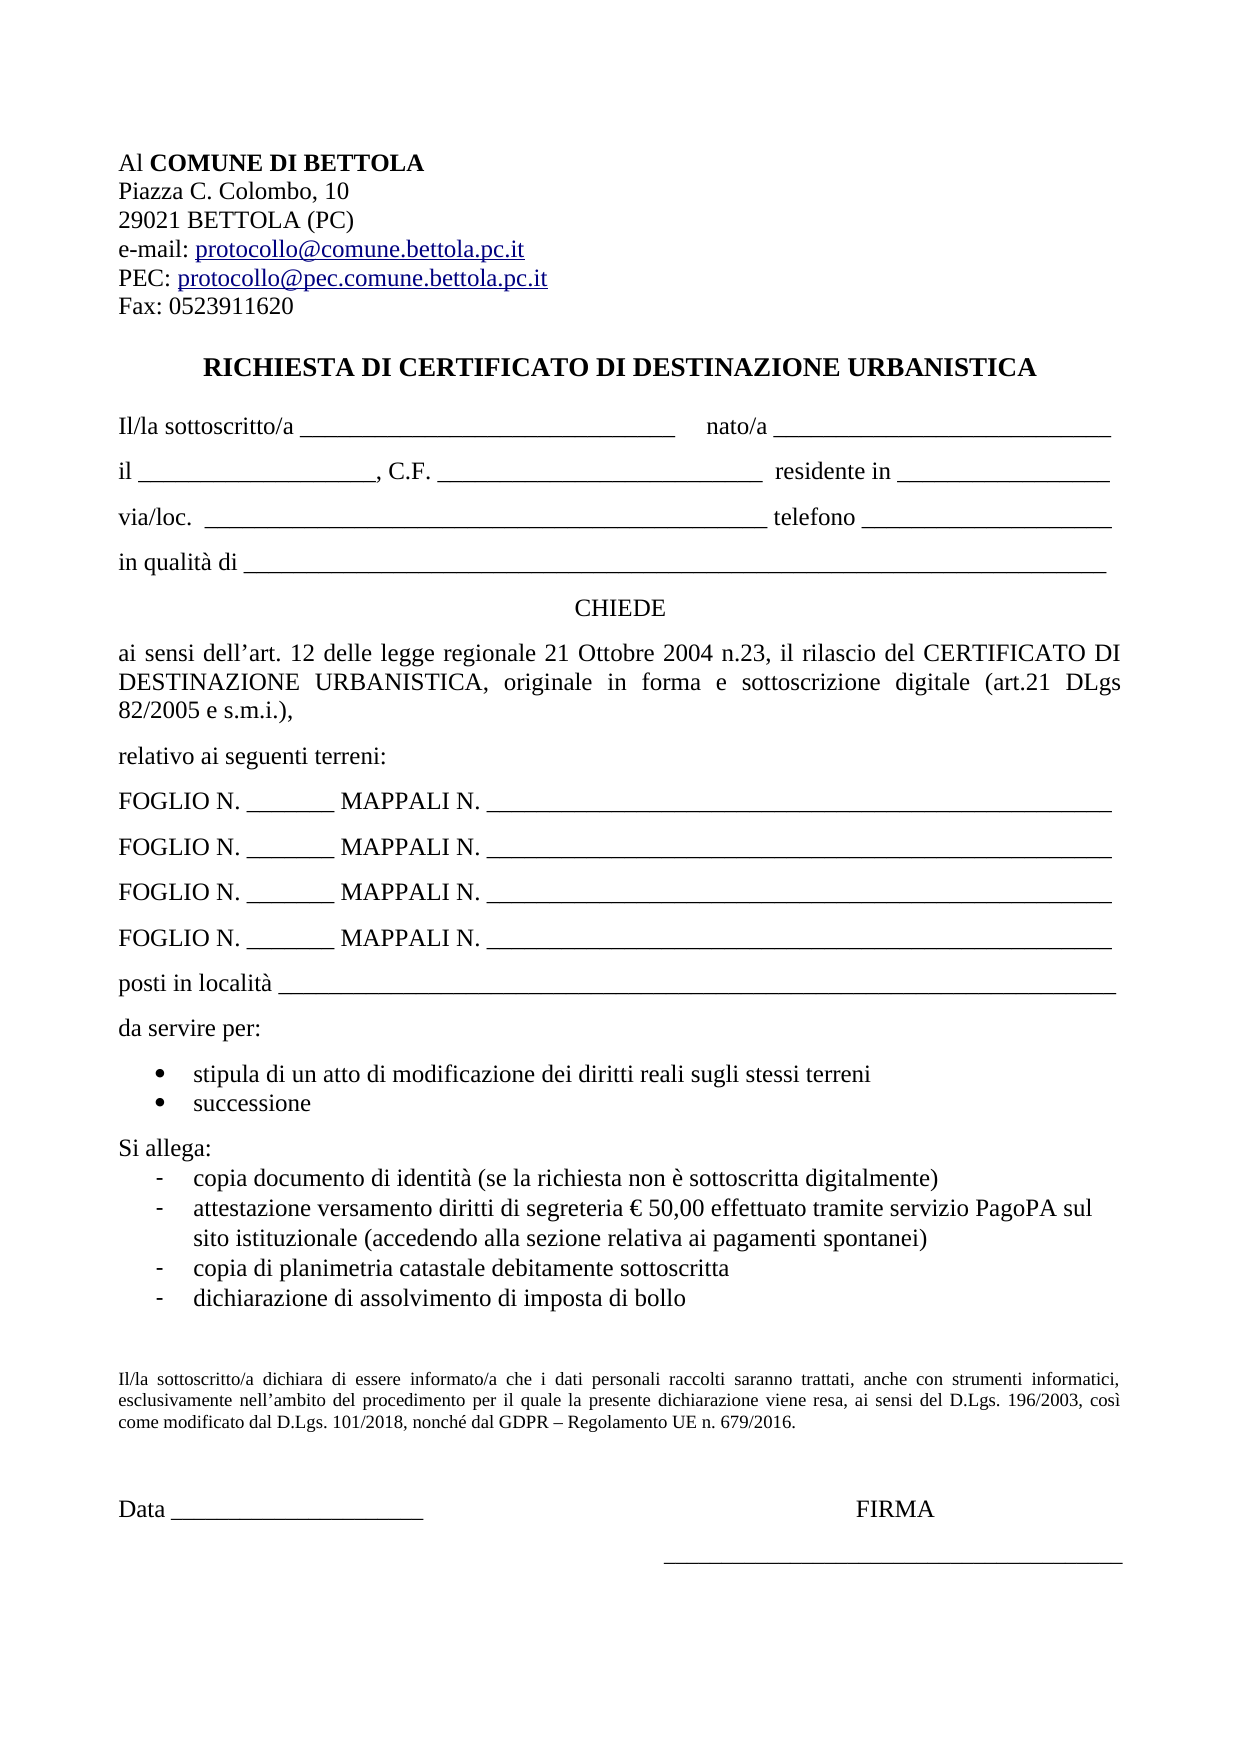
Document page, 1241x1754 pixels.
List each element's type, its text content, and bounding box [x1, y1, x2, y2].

text relativo ai seguenti terreni: [118, 741, 1122, 770]
text FOGLIO N. _______ MAPPALI N. __________________________________________________ [118, 832, 1122, 861]
text Si allega: [118, 1133, 1122, 1162]
text via/loc. _____________________________________________ telefono ____________________ [118, 502, 1122, 531]
text ________________________________________ [118, 1540, 1122, 1566]
text in qualità di _____________________________________________________________________ [118, 547, 1122, 576]
text Al COMUNE DI BETTOLA [118, 148, 1122, 176]
text Il/la sottoscritto/a dichiara di essere informato/a che i dati personali raccolti saranno trattati, anche con strumenti informatici, esclusivamente nell’ambito del procedimento per il quale la presente dichiarazione viene resa, ai sensi del D.Lgs. 196/2003, così come modificato dal D.Lgs. 101/2018, nonché dal GDPR – Regolamento UE n. 679/2016. [118, 1368, 1122, 1432]
text da servire per: [118, 1013, 1122, 1042]
text Piazza C. Colombo, 10 [118, 176, 1122, 205]
text CHIEDE [118, 593, 1122, 621]
list successione [156, 1088, 1122, 1116]
text il ___________________, C.F. __________________________ residente in _________________ [118, 456, 1122, 485]
text Fax: 0523911620 [118, 291, 1122, 320]
list stipula di un atto di modificazione dei diritti reali sugli stessi terreni [156, 1059, 1122, 1088]
list copia documento di identità (se la richiesta non è sottoscritta digitalmente) [156, 1162, 1122, 1192]
text FOGLIO N. _______ MAPPALI N. __________________________________________________ [118, 786, 1122, 815]
list dichiarazione di assolvimento di imposta di bollo [156, 1282, 1122, 1313]
text PEC: protocollo@pec.comune.bettola.pc.it [118, 263, 1122, 291]
list attestazione versamento diritti di segreteria € 50,00 effettuato tramite servizio PagoPA sul sito istituzionale (accedendo alla sezione relativa ai pagamenti spontanei) [156, 1192, 1122, 1252]
text 29021 BETTOLA (PC) [118, 205, 1122, 234]
list copia di planimetria catastale debitamente sottoscritta [156, 1252, 1122, 1282]
text RICHIESTA DI CERTIFICATO DI DESTINAZIONE URBANISTICA [118, 351, 1122, 382]
text ai sensi dell’art. 12 delle legge regionale 21 Ottobre 2004 n.23, il rilascio del CERTIFICATO DI DESTINAZIONE URBANISTICA, originale in forma e sottoscrizione digitale (art.21 DLgs 82/2005 e s.m.i.), [118, 638, 1122, 724]
text FOGLIO N. _______ MAPPALI N. __________________________________________________ [118, 923, 1122, 951]
text Il/la sottoscritto/a ______________________________ nato/a ___________________________ [118, 411, 1122, 440]
text e-mail: protocollo@comune.bettola.pc.it [118, 234, 1122, 263]
text Data ______________________ FIRMA [118, 1494, 1122, 1523]
text posti in località ___________________________________________________________________ [118, 968, 1122, 997]
text FOGLIO N. _______ MAPPALI N. __________________________________________________ [118, 877, 1122, 906]
